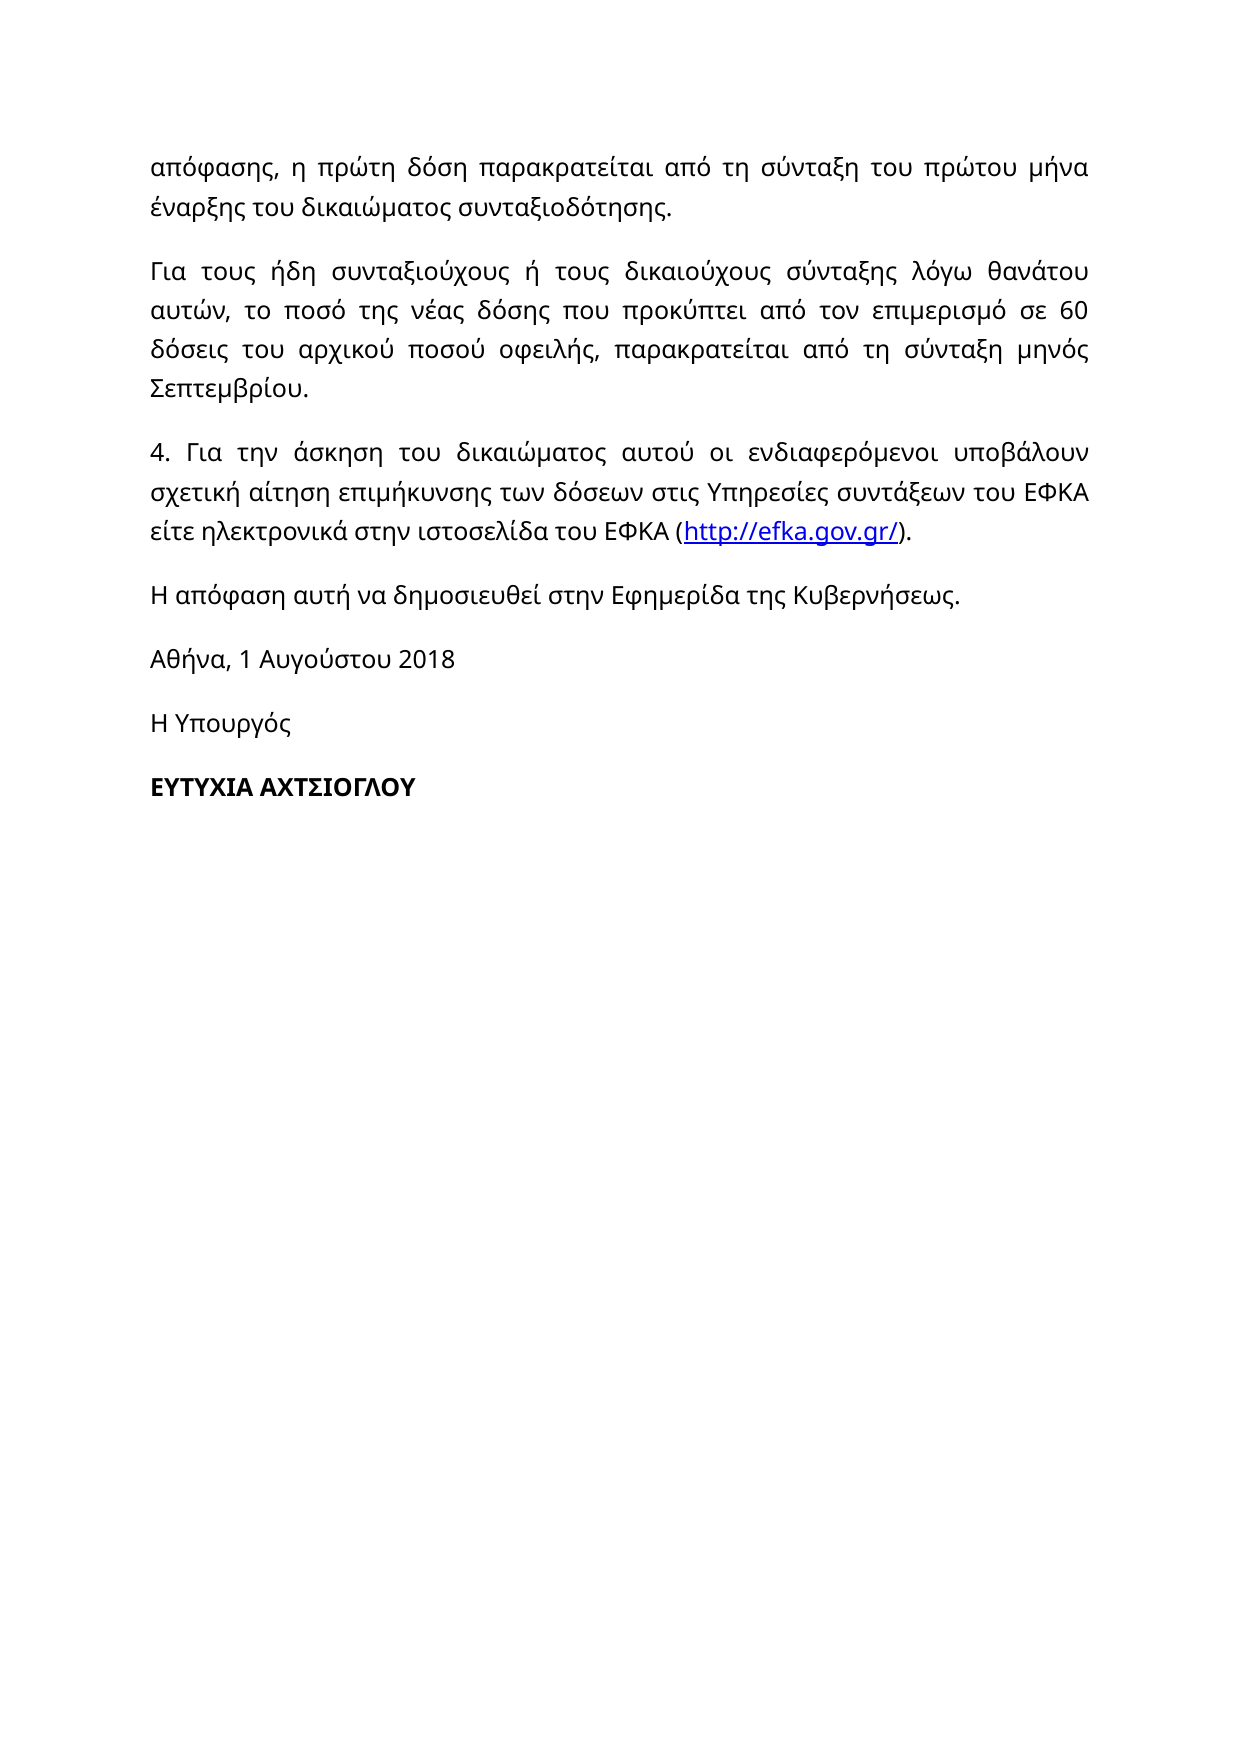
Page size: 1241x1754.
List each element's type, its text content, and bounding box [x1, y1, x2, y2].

text Αθήνα, 1 Αυγούστου 2018 [150, 642, 1090, 676]
text Για τους ήδη συνταξιούχους ή τους δικαιούχους σύνταξης λόγω θανάτου αυτών, το ποσό της νέας δόσης που προκύπτει από τον επιμερισμό σε 60 δόσεις του αρχικού ποσού οφειλής, παρακρατείται από τη σύνταξη μηνός Σεπτεμβρίου. [150, 253, 1090, 405]
text 4. Για την άσκηση του δικαιώματος αυτού οι ενδιαφερόμενοι υποβάλουν σχετική αίτηση επιμήκυνσης των δόσεων στις Υπηρεσίες συντάξεων του ΕΦΚΑ είτε ηλεκτρονικά στην ιστοσελίδα του ΕΦΚΑ (http://efka.gov.gr/). [150, 435, 1090, 547]
text Η Υπουργός [150, 706, 1090, 740]
text Η απόφαση αυτή να δημοσιευθεί στην Εφημερίδα της Κυβερνήσεως. [150, 577, 1090, 612]
text ΕΥΤΥΧΙΑ ΑΧΤΣΙΟΓΛΟΥ [150, 770, 1090, 804]
text απόφασης, η πρώτη δόση παρακρατείται από τη σύνταξη του πρώτου μήνα έναρξης του δικαιώματος συνταξιοδότησης. [150, 150, 1090, 223]
